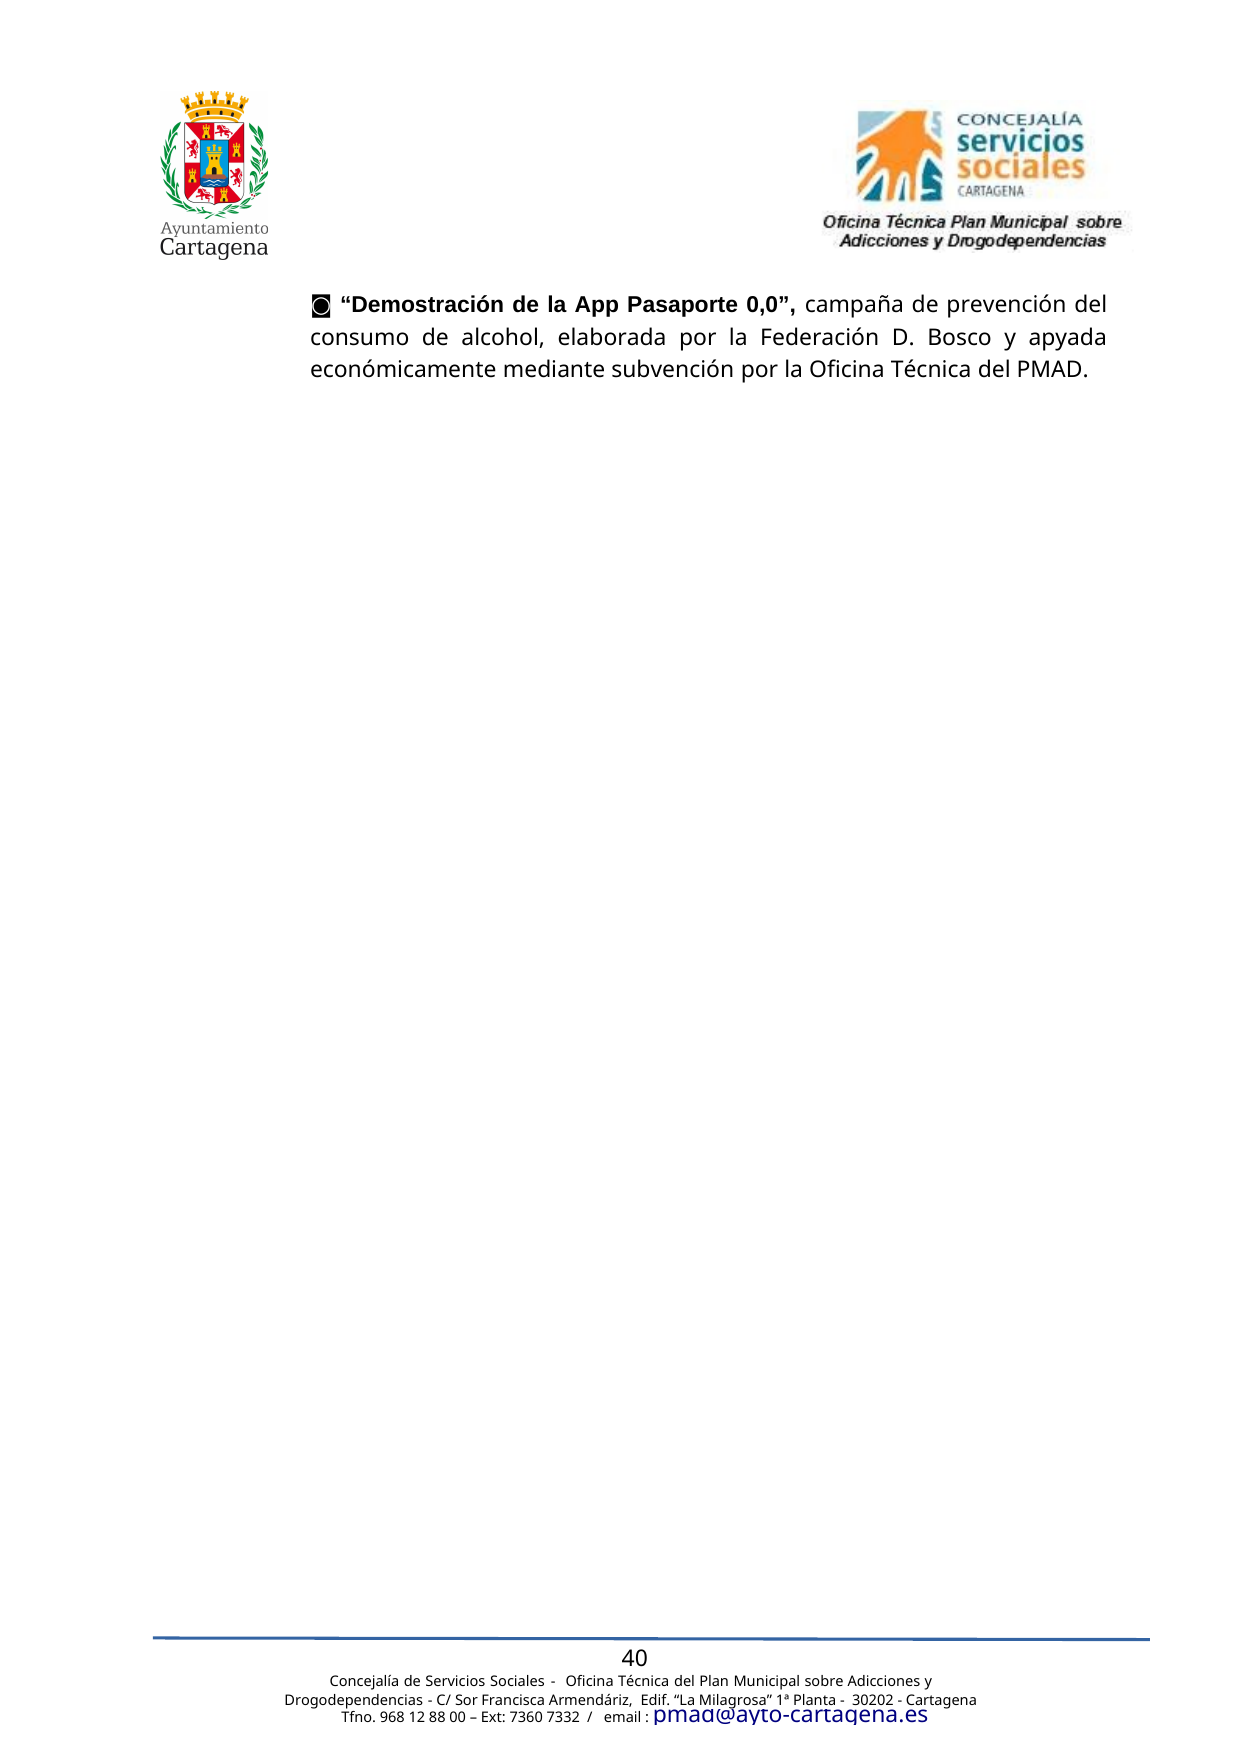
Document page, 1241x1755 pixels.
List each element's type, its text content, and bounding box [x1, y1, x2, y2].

text ◙ “Demostración de la App Pasaporte 0,0”, campaña de prevención del consumo de alcohol, elaborada por la Federación D. Bosco y apyada económicamente mediante subvención por la Oficina Técnica del PMAD. [310, 288, 1107, 385]
